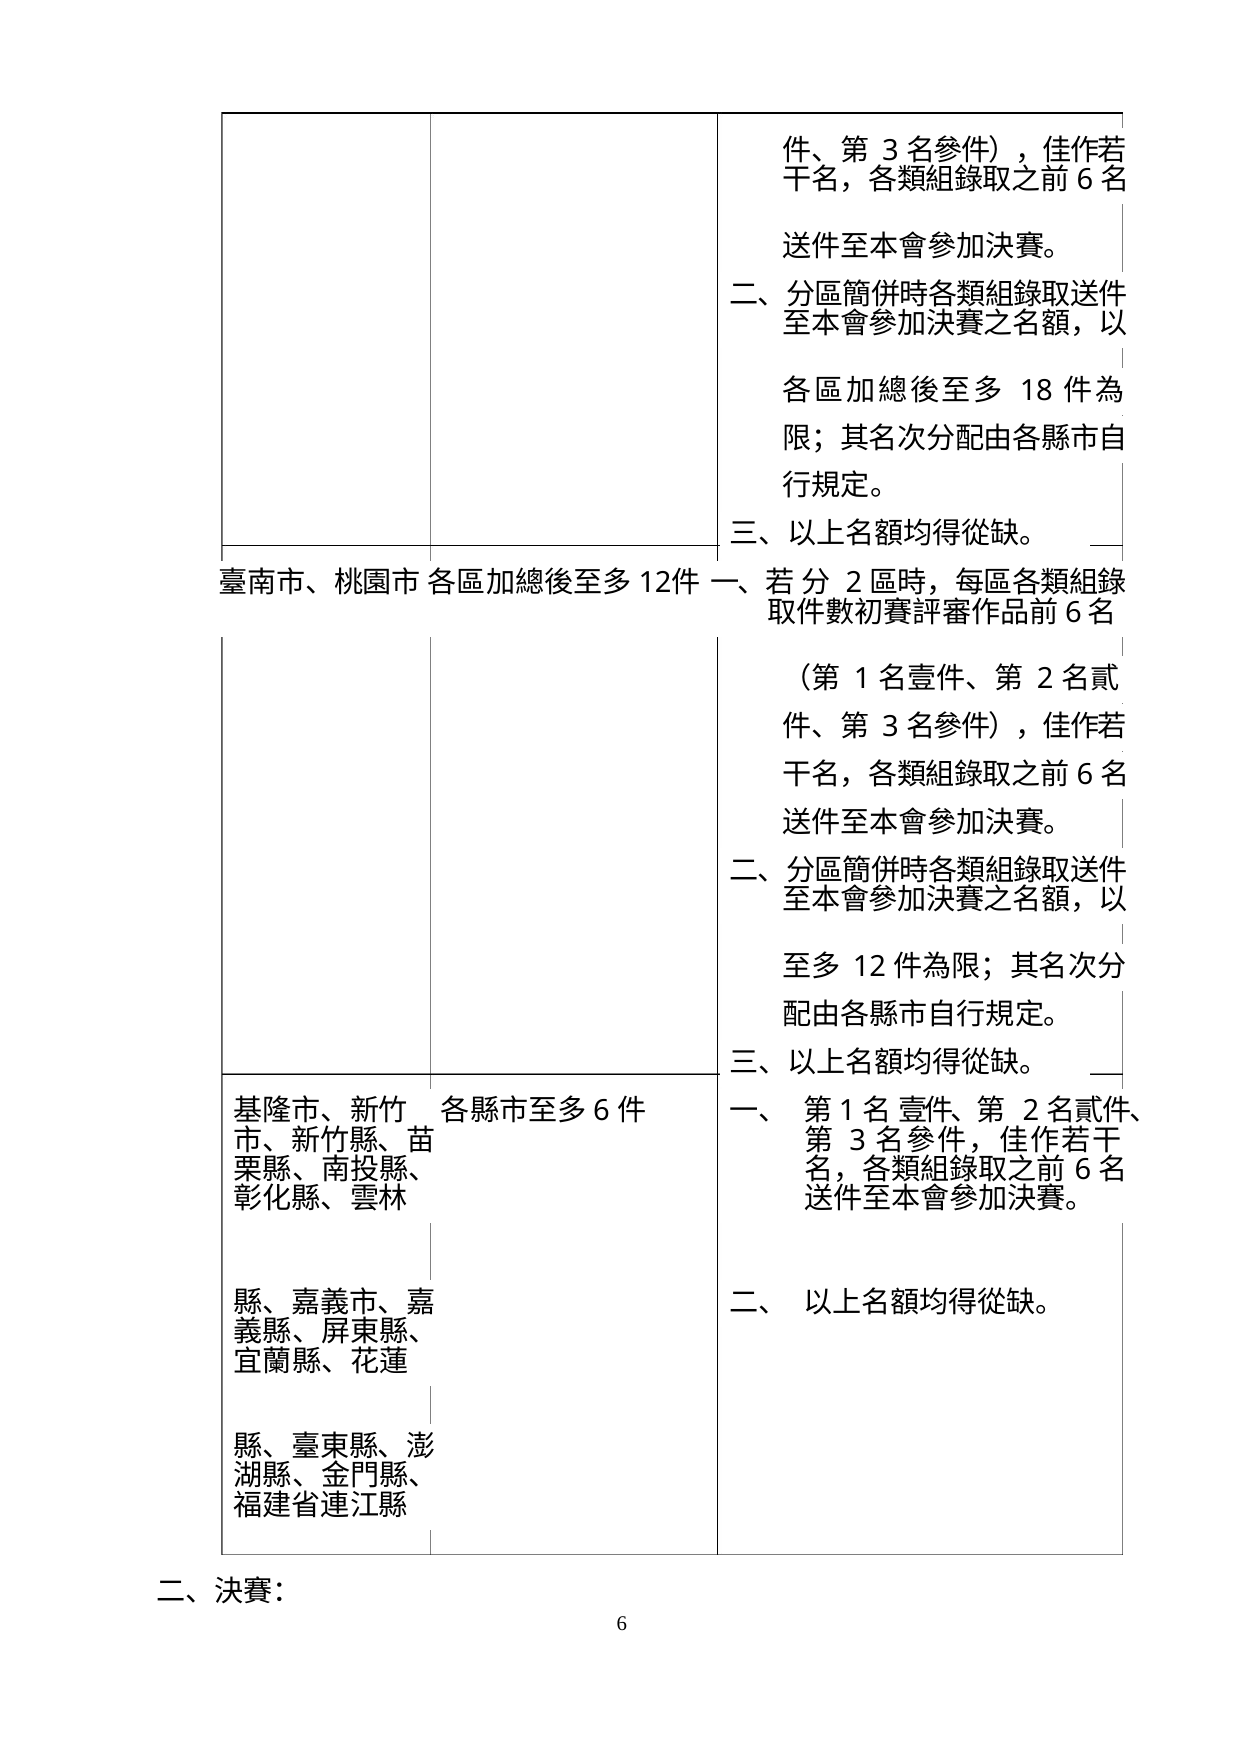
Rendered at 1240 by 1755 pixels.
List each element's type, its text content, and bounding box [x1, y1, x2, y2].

text 取件數初賽評審作品前 6名 [767, 599, 1231, 628]
text 送件至本會參加決賽。 [804, 1185, 1179, 1214]
text 二、決賽： [156, 1578, 328, 1607]
text 市、新竹縣、苗 [233, 1127, 691, 1156]
text 二、分區簡併時各類組錄取送件 [729, 281, 1182, 310]
text 栗縣、南投縣、 [233, 1156, 691, 1185]
text 三、以上名額均得從缺。 [729, 1049, 1081, 1078]
text 干名，各類組錄取之前 6名 [782, 761, 1163, 791]
text 基隆市、新竹 各縣市至多 6件 [233, 1097, 691, 1127]
text 湖縣、金門縣、 [233, 1462, 464, 1492]
text 至本會參加決賽之名額，以 [782, 886, 1182, 916]
text 二、 以上名額均得從缺。 [729, 1289, 1099, 1318]
text 福建省連江縣 [233, 1492, 464, 1521]
text 縣、臺東縣、澎 [233, 1433, 464, 1462]
text 義縣、屏東縣、 [233, 1318, 464, 1348]
text 限；其名次分配由各縣市自 [782, 425, 1168, 454]
text 彰化縣、雲林 [233, 1185, 691, 1214]
text （第 1 名壹件、第 2 名貳 [782, 665, 1163, 694]
text 配由各縣市自行規定。 [782, 1001, 1101, 1030]
text 二、分區簡併時各類組錄取送件 [729, 857, 1182, 886]
picture [221, 112, 1123, 561]
text 6 [616, 1612, 640, 1635]
text 一、 第 1名 壹件、第 2名貳件、 [729, 1097, 1179, 1127]
text 各區加總後至多 18 件為 [782, 377, 1163, 406]
text 縣、嘉義市、嘉 [233, 1289, 464, 1318]
text 第 3 名參件，佳作若干 [804, 1127, 1179, 1156]
text 至多 12 件為限；其名次分 [782, 953, 1163, 982]
text 臺南市、桃園市 各區加總後至多 12件 一、若 分 2區時，每區各類組錄 [218, 569, 1231, 599]
text 送件至本會參加決賽。 [782, 809, 1101, 838]
text 宜蘭縣、花蓮 [233, 1348, 464, 1377]
text 行規定。 [782, 472, 925, 502]
text 三、以上名額均得從缺。 [729, 520, 1081, 550]
text 至本會參加決賽之名額，以 [782, 310, 1182, 339]
text 件、第 3 名參件），佳作若 [782, 713, 1163, 742]
text 名，各類組錄取之前 6 名 [804, 1156, 1179, 1185]
picture [221, 637, 1123, 1555]
text 干名，各類組錄取之前 6名 [782, 166, 1163, 196]
text 件、第 3 名參件），佳作若 [782, 137, 1163, 166]
text 送件至本會參加決賽。 [782, 233, 1101, 262]
